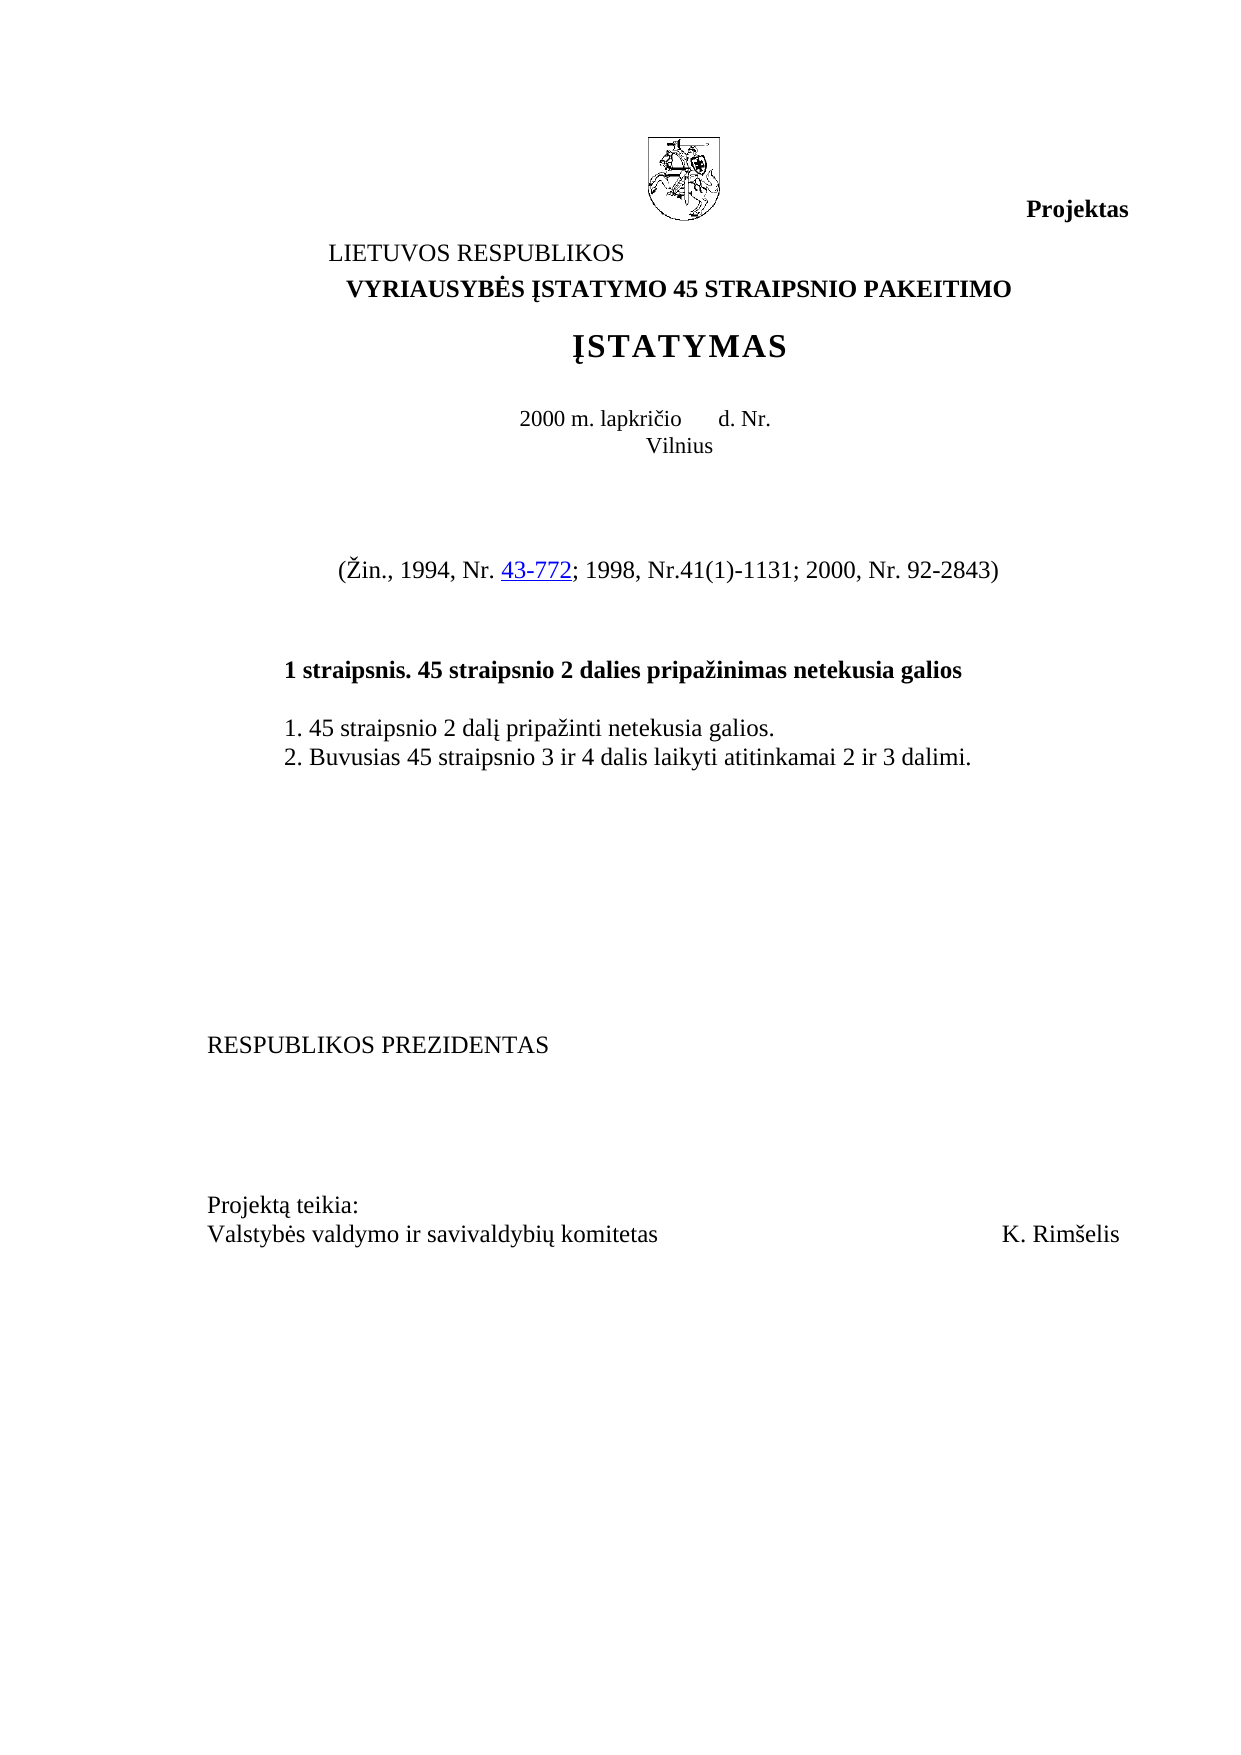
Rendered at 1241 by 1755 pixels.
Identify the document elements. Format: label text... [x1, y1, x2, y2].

text 1 straipsnis. 45 straipsnio 2 dalies pripažinimas netekusia galios [210, 656, 1120, 684]
text Projektą teikia: [207, 1190, 1152, 1219]
text ĮSTATYMAS [207, 327, 1152, 365]
text Projektas [915, 194, 1165, 223]
text 1. 45 straipsnio 2 dalį pripažinti netekusia galios. [284, 713, 1120, 742]
text Valstybės valdymo ir savivaldybių komitetas K. Rimšelis [207, 1219, 1152, 1248]
text RESPUBLIKOS PREZIDENTAS [207, 1030, 1152, 1058]
text (Žin., 1994, Nr. 43-772; 1998, Nr.41(1)-1131; 2000, Nr. 92-2843) [210, 555, 1120, 584]
text 2. Buvusias 45 straipsnio 3 ir 4 dalis laikyti atitinkamai 2 ir 3 dalimi. [210, 742, 1120, 771]
text LIETUVOS RESPUBLIKOS [207, 118, 1165, 267]
text 2000 m. lapkričio d. Nr. Vilnius [207, 403, 1152, 458]
text VYRIAUSYBĖS ĮSTATYMO 45 STRAIPSNIO PAKEITIMO [207, 274, 1152, 303]
